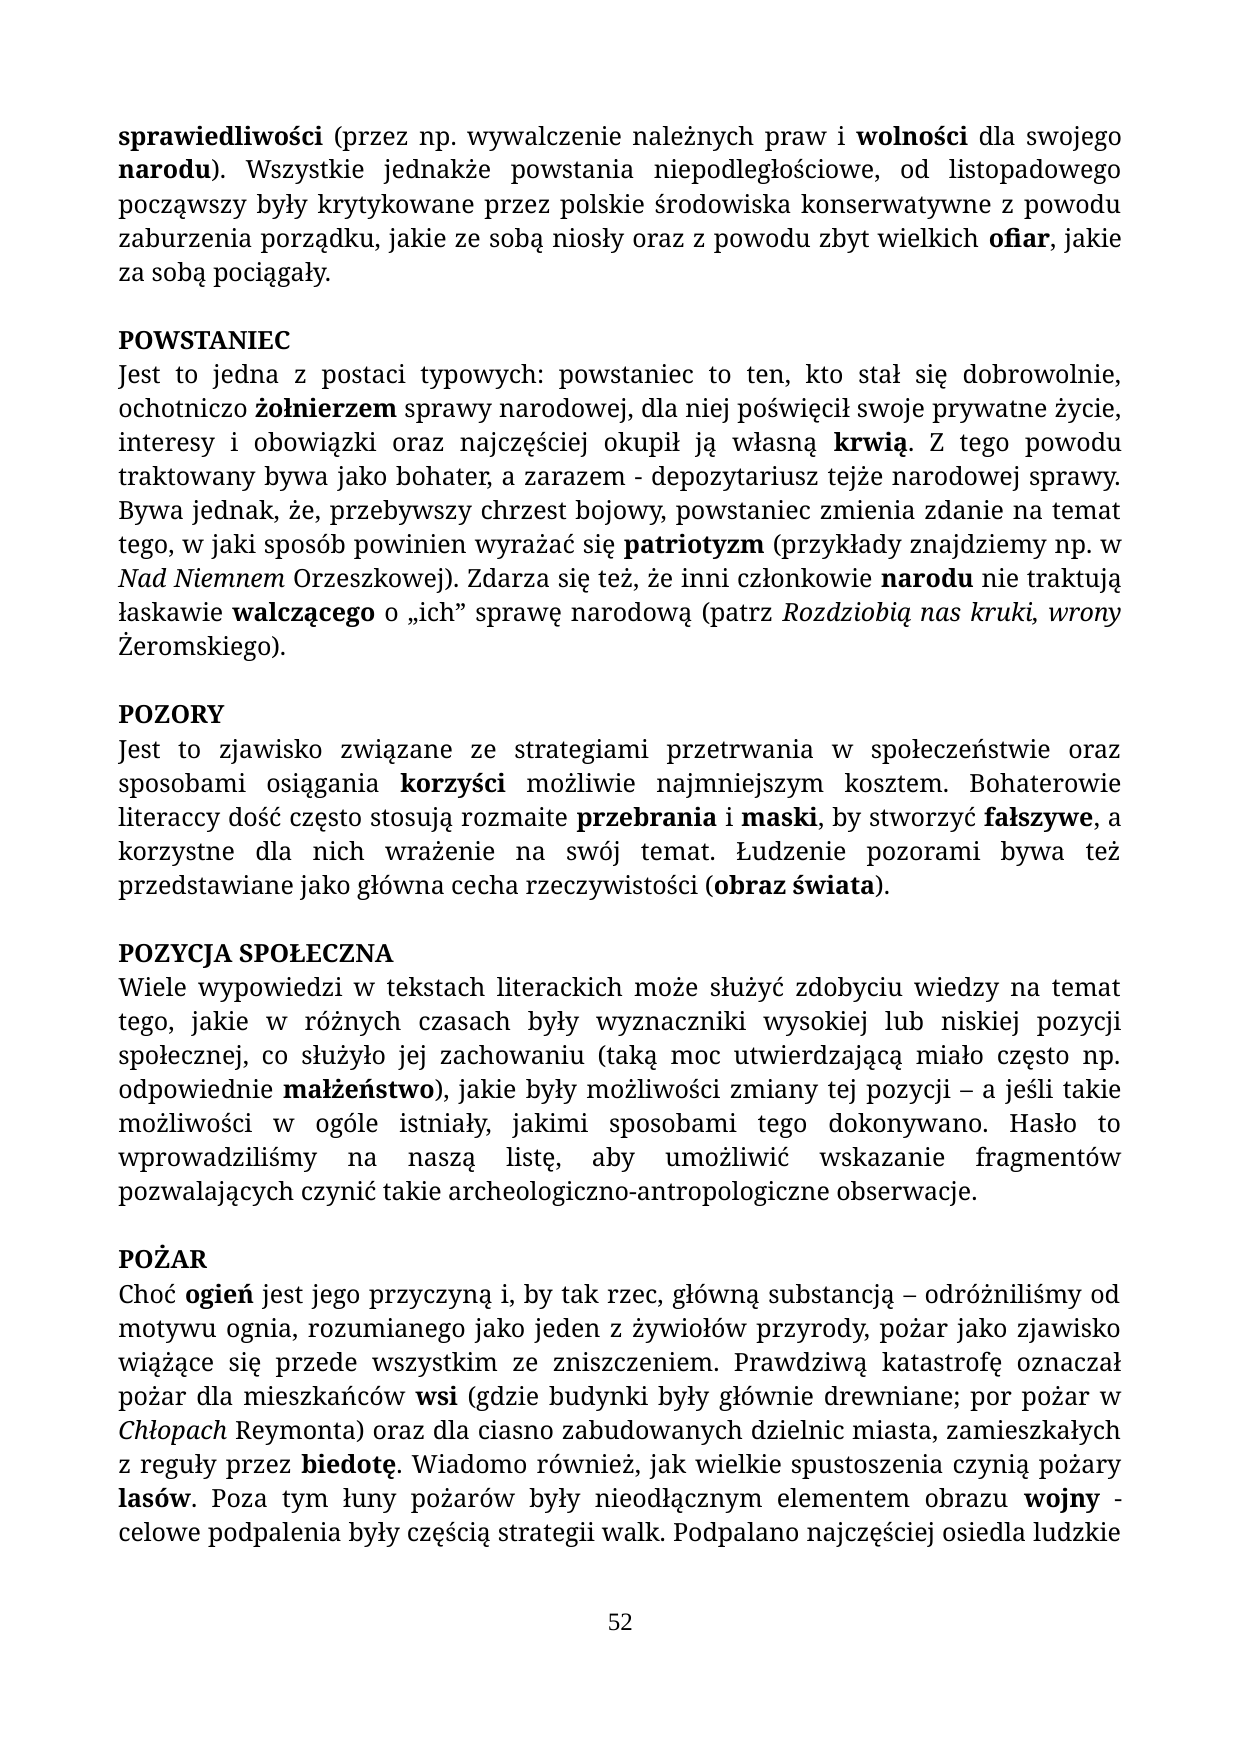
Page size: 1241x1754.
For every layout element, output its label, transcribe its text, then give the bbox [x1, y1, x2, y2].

text Choć ogień jest jego przyczyną i, by tak rzec, główną substancją – odróżniliśmy od motywu ognia, rozumianego jako jeden z żywiołów przyrody, pożar jako zjawisko wiążące się przede wszystkim ze zniszczeniem. Prawdziwą katastrofę oznaczał pożar dla mieszkańców wsi (gdzie budynki były głównie drewniane; por pożar w Chłopach Reymonta) oraz dla ciasno zabudowanych dzielnic miasta, zamieszkałych z reguły przez biedotę. Wiadomo również, jak wielkie spustoszenia czynią pożary lasów. Poza tym łuny pożarów były nieodłącznym elementem obrazu wojny - celowe podpalenia były częścią strategii walk. Podpalano najczęściej osiedla ludzkie [118, 1276, 1122, 1549]
text sprawiedliwości (przez np. wywalczenie należnych praw i wolności dla swojego narodu). Wszystkie jednakże powstania niepodległościowe, od listopadowego począwszy były krytykowane przez polskie środowiska konserwatywne z powodu zaburzenia porządku, jakie ze sobą niosły oraz z powodu zbyt wielkich ofiar, jakie za sobą pociągały. [118, 118, 1122, 288]
text Jest to zjawisko związane ze strategiami przetrwania w społeczeństwie oraz sposobami osiągania korzyści możliwie najmniejszym kosztem. Bohaterowie literaccy dość często stosują rozmaite przebrania i maski, by stworzyć fałszywe, a korzystne dla nich wrażenie na swój temat. Łudzenie pozorami bywa też przedstawiane jako główna cecha rzeczywistości (obraz świata). [118, 731, 1122, 902]
text Wiele wypowiedzi w tekstach literackich może służyć zdobyciu wiedzy na temat tego, jakie w różnych czasach były wyznaczniki wysokiej lub niskiej pozycji społecznej, co służyło jej zachowaniu (taką moc utwierdzającą miało często np. odpowiednie małżeństwo), jakie były możliwości zmiany tej pozycji – a jeśli takie możliwości w ogóle istniały, jakimi sposobami tego dokonywano. Hasło to wprowadziliśmy na naszą listę, aby umożliwić wskazanie fragmentów pozwalających czynić takie archeologiczno-antropologiczne obserwacje. [118, 970, 1122, 1208]
text POWSTANIEC [118, 322, 1122, 357]
text POŻAR [118, 1242, 1122, 1276]
text POZORY [118, 697, 1122, 731]
text POZYCJA SPOŁECZNA [118, 936, 1122, 970]
text Jest to jedna z postaci typowych: powstaniec to ten, kto stał się dobrowolnie, ochotniczo żołnierzem sprawy narodowej, dla niej poświęcił swoje prywatne życie, interesy i obowiązki oraz najczęściej okupił ją własną krwią. Z tego powodu traktowany bywa jako bohater, a zarazem - depozytariusz tejże narodowej sprawy. Bywa jednak, że, przebywszy chrzest bojowy, powstaniec zmienia zdanie na temat tego, w jaki sposób powinien wyrażać się patriotyzm (przykłady znajdziemy np. w Nad Niemnem Orzeszkowej). Zdarza się też, że inni członkowie narodu nie traktują łaskawie walczącego o „ich” sprawę narodową (patrz Rozdziobią nas kruki, wrony Żeromskiego). [118, 357, 1122, 663]
